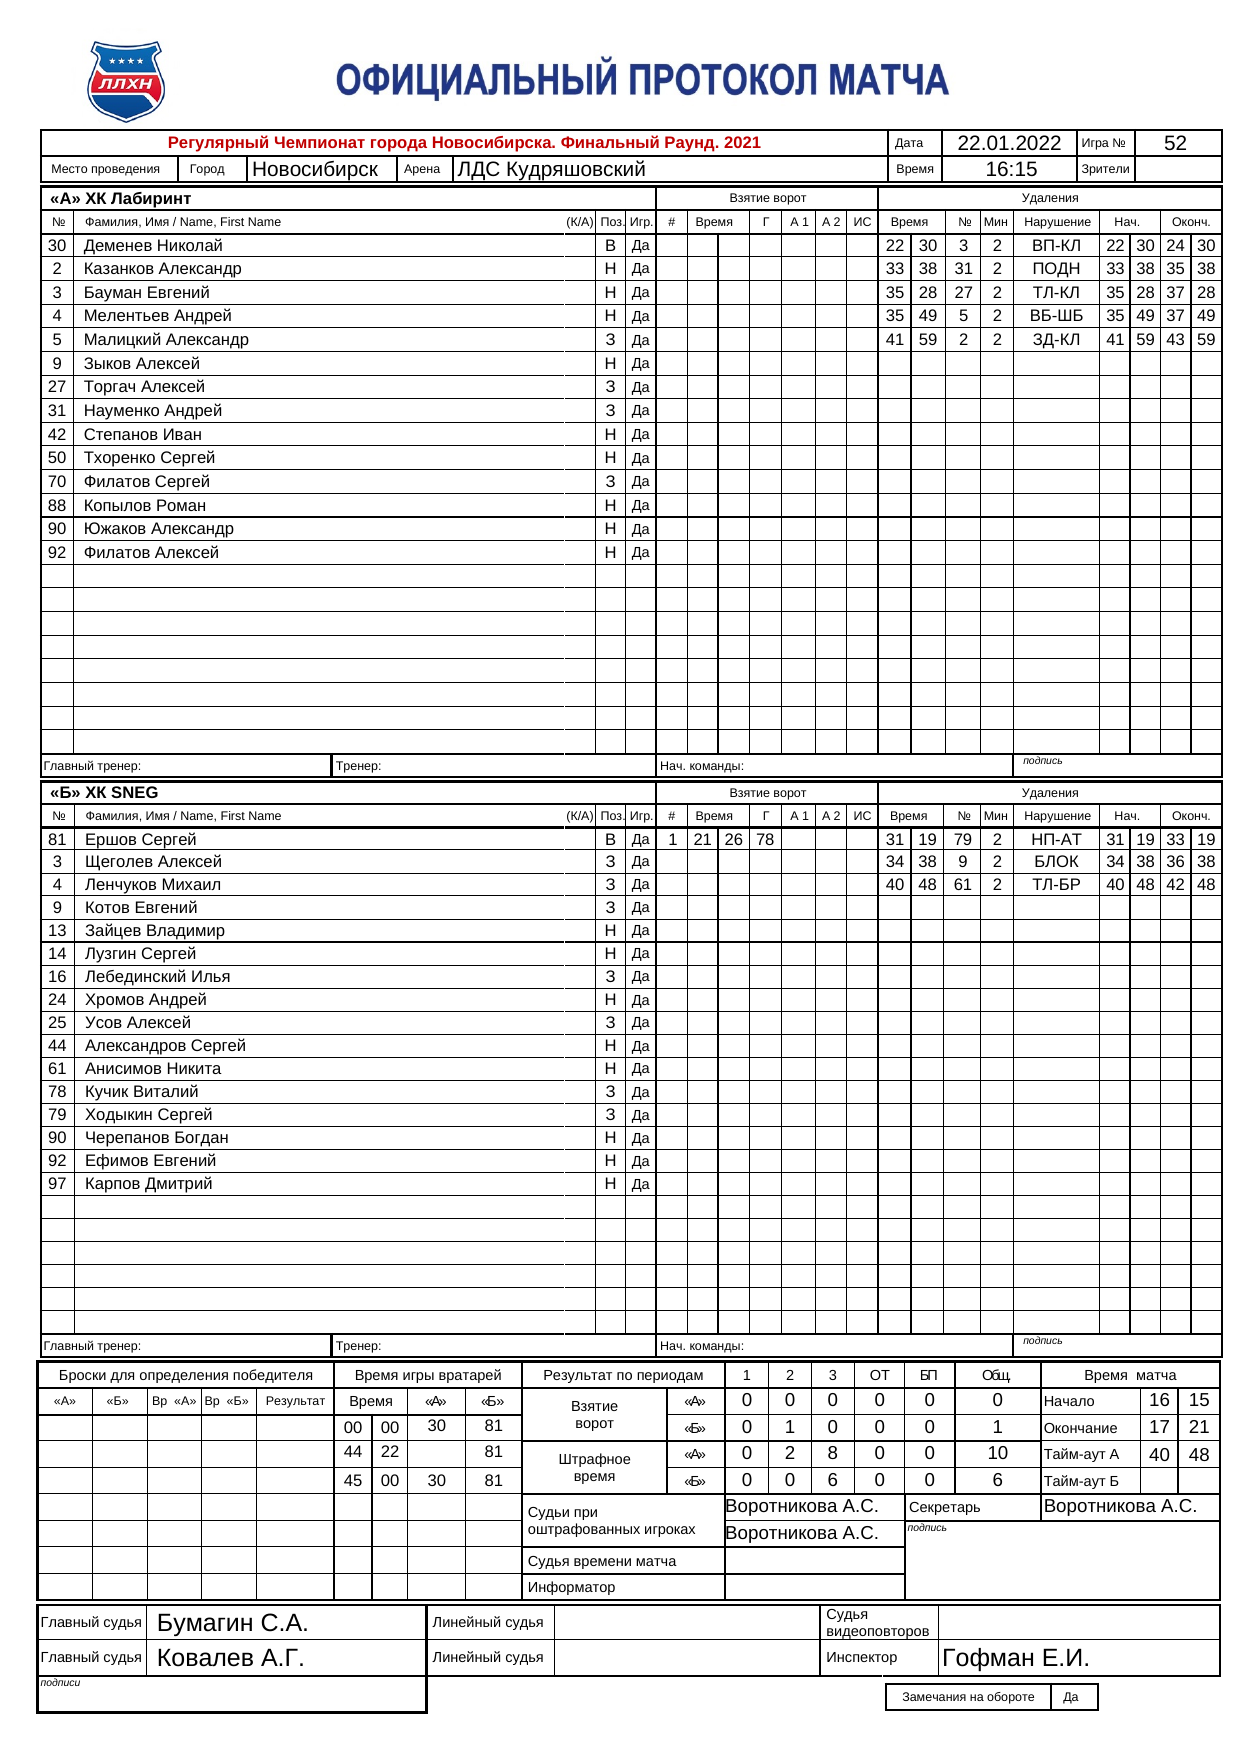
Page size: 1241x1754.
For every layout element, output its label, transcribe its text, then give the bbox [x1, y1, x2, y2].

table_cell [39, 1441, 92, 1467]
table_cell [565, 305, 595, 327]
table_cell Щеголев Алексей [75, 850, 564, 872]
table_cell [93, 1416, 147, 1440]
table_cell 44 [335, 1441, 371, 1467]
table_cell 61 [42, 1058, 74, 1079]
table_cell [750, 943, 781, 964]
table_cell [1014, 1196, 1099, 1218]
table_cell НП-АТ [1014, 829, 1099, 849]
table_cell Судьи при оштрафованных игроках [523, 1495, 724, 1546]
table_cell 92 [42, 541, 73, 564]
table_cell [1100, 1219, 1129, 1241]
table_cell Фамилия, Имя / Name, First Name [74, 211, 565, 233]
table_cell [719, 989, 749, 1011]
table_cell 19 [912, 829, 943, 849]
table_cell [912, 541, 945, 564]
table_cell Вр «А» [148, 1389, 201, 1413]
table_cell [719, 1035, 749, 1057]
table_cell [719, 850, 749, 872]
table_cell [879, 518, 910, 540]
table_cell [1014, 1265, 1099, 1287]
table_cell [626, 1196, 655, 1218]
table_cell 33 [1100, 257, 1129, 280]
table_cell [42, 588, 73, 611]
table_cell [847, 1196, 877, 1218]
table_cell [1161, 896, 1190, 918]
table_cell [816, 966, 846, 987]
table_cell [657, 612, 687, 634]
table_cell [657, 707, 687, 729]
table_cell [657, 1311, 687, 1333]
table_cell [1014, 518, 1099, 540]
table_cell «Б» [93, 1389, 147, 1413]
table_cell Малицкий Александр [74, 328, 564, 351]
table_cell [466, 1494, 521, 1520]
table_cell Да [626, 281, 655, 303]
table_cell [1131, 989, 1160, 1011]
table_cell [565, 257, 595, 280]
table_header «Б» ХК SNEG [42, 783, 655, 803]
table_cell [657, 966, 687, 987]
table_cell 90 [42, 518, 73, 540]
table_cell 2 [981, 328, 1013, 351]
table_cell [719, 1081, 749, 1103]
table_cell [912, 399, 945, 422]
table_cell «А» [408, 1389, 465, 1413]
table_cell [1192, 636, 1221, 658]
table_cell 0 [956, 1389, 1040, 1413]
table_cell [750, 281, 781, 303]
table_cell [1192, 1288, 1221, 1310]
table_cell [202, 1547, 256, 1573]
table_cell [1100, 920, 1129, 941]
table_cell [816, 1081, 846, 1103]
table_cell [1100, 376, 1129, 398]
table_cell [335, 1494, 371, 1520]
table_cell Поз. [596, 211, 625, 233]
table_cell [1014, 966, 1099, 987]
table_cell Оконч. [1161, 211, 1221, 233]
table_cell [719, 612, 749, 634]
table_cell 40 [879, 874, 910, 895]
table_cell 34 [1100, 850, 1129, 872]
table_cell [1161, 943, 1190, 964]
table_cell [626, 565, 655, 587]
table_cell [1192, 920, 1221, 941]
table_cell [782, 257, 815, 280]
table_cell В [596, 829, 625, 849]
table_cell [782, 541, 815, 564]
table_cell [466, 1547, 521, 1573]
table_cell [847, 896, 877, 918]
table_cell 2 [981, 257, 1013, 280]
table_cell [719, 943, 749, 964]
table_cell [847, 874, 877, 895]
table_cell [1099, 1682, 1220, 1711]
table_cell [688, 588, 717, 611]
table_cell [75, 1196, 564, 1218]
table_cell [565, 1219, 595, 1241]
table_cell [1131, 1311, 1160, 1333]
table_cell [657, 328, 687, 351]
table_cell Город [179, 157, 246, 181]
table_cell [879, 1127, 910, 1149]
table_cell ЗД-КЛ [1014, 328, 1099, 351]
table_cell [1014, 920, 1099, 941]
table_cell Нарушение [1014, 805, 1099, 826]
table_cell [74, 659, 564, 682]
table_cell № [946, 211, 980, 233]
table_cell [626, 1242, 655, 1264]
table_cell 28 [1192, 281, 1221, 303]
table_cell [1161, 1012, 1190, 1033]
table_cell [719, 659, 749, 682]
table_cell [688, 1288, 717, 1310]
table_cell [816, 376, 846, 398]
table_cell [1192, 612, 1221, 634]
table_cell Г [750, 211, 781, 233]
table_header Да [1052, 1685, 1097, 1709]
table_cell [912, 1311, 943, 1333]
table_cell [657, 305, 687, 327]
table_cell [981, 920, 1013, 941]
table_header Замечания на обороте [887, 1685, 1050, 1709]
table_cell [879, 494, 910, 516]
table_cell [981, 683, 1013, 706]
table_cell [626, 707, 655, 729]
table_cell [847, 1081, 877, 1103]
table_cell [1161, 423, 1190, 445]
table_cell Место проведения [42, 157, 177, 181]
table_cell [879, 1150, 910, 1172]
table_cell 70 [42, 470, 73, 493]
table_cell [1100, 683, 1129, 706]
table_cell [148, 1574, 201, 1599]
table_cell [1014, 446, 1099, 469]
table_cell [565, 1012, 595, 1033]
table_cell [816, 1288, 846, 1310]
table_cell [782, 352, 815, 374]
table_cell Филатов Сергей [74, 470, 564, 493]
table_cell [1100, 423, 1129, 445]
table_cell [1161, 1127, 1190, 1149]
table_cell [816, 541, 846, 564]
table_cell [847, 541, 877, 564]
table_cell [657, 850, 687, 872]
table_cell Зайцев Владимир [75, 920, 564, 941]
table_cell [257, 1441, 333, 1467]
table_cell 48 [1192, 874, 1221, 895]
table_cell [879, 989, 910, 1011]
table_cell 22 [879, 235, 910, 256]
table_cell [847, 850, 877, 872]
table_cell [373, 1494, 407, 1520]
table_cell [847, 1173, 877, 1195]
table_cell [688, 1081, 717, 1103]
table_cell [596, 612, 625, 634]
table_cell [847, 1150, 877, 1172]
table_cell [726, 1548, 904, 1573]
table_cell [657, 1127, 687, 1149]
table_cell 34 [879, 850, 910, 872]
table_cell Н [596, 1127, 625, 1149]
table_cell [719, 874, 749, 895]
table_cell [847, 829, 877, 849]
table_cell # [657, 211, 687, 233]
table_cell [1192, 659, 1221, 682]
table_cell [719, 305, 749, 327]
table_cell [782, 1058, 815, 1079]
table_cell [847, 1265, 877, 1287]
table_cell Да [626, 470, 655, 493]
table_cell [946, 352, 980, 374]
table_cell [879, 966, 910, 987]
table_cell [408, 1521, 465, 1546]
table_cell [912, 1012, 943, 1033]
table_cell [719, 1242, 749, 1264]
table_cell 48 [1131, 874, 1160, 895]
table_cell [1131, 494, 1160, 516]
table_cell З [596, 1012, 625, 1033]
table_cell Начало [1042, 1389, 1140, 1413]
table_cell [1100, 1265, 1129, 1287]
table_cell 37 [1161, 281, 1190, 303]
table_cell [981, 1242, 1013, 1264]
table_cell [42, 565, 73, 587]
table_cell [782, 966, 815, 987]
table_cell [879, 1058, 910, 1079]
table_cell [912, 1058, 943, 1079]
table_cell 43 [1161, 328, 1190, 351]
table_cell [688, 850, 717, 872]
table_cell 0 [769, 1389, 811, 1413]
table_cell [750, 850, 781, 872]
table_cell [847, 1288, 877, 1310]
table_cell [42, 707, 73, 729]
table_cell [946, 565, 980, 587]
table_cell [373, 1521, 407, 1546]
table_cell 92 [42, 1150, 74, 1172]
table_cell [782, 1081, 815, 1103]
table_cell 81 [466, 1416, 521, 1440]
table_cell 81 [466, 1441, 521, 1467]
table_cell [596, 1242, 625, 1264]
table_cell ТЛ-КЛ [1014, 281, 1099, 303]
table_cell [981, 1265, 1013, 1287]
table_cell [719, 1196, 749, 1218]
table_cell [565, 850, 595, 872]
table_cell [1192, 1173, 1221, 1195]
table_cell [750, 1173, 781, 1195]
table_cell [75, 1311, 564, 1333]
table_cell [565, 1311, 595, 1333]
table_cell [39, 1574, 92, 1599]
table_cell [1014, 565, 1099, 587]
table_cell [879, 1081, 910, 1103]
table_cell [1131, 920, 1160, 941]
table_cell [688, 1150, 717, 1172]
table_cell [912, 1242, 943, 1264]
table_cell [816, 446, 846, 469]
table_cell 6 [812, 1468, 854, 1493]
table_cell [74, 683, 564, 706]
table_cell [750, 1104, 781, 1126]
table_cell [93, 1547, 147, 1573]
table_cell [596, 683, 625, 706]
table_cell [981, 730, 1013, 753]
table_cell [750, 1150, 781, 1172]
table_cell [750, 920, 781, 941]
table_cell [148, 1494, 201, 1520]
table_cell [719, 281, 749, 303]
table_cell 35 [1161, 257, 1190, 280]
table_cell [912, 352, 945, 374]
table_cell [626, 1311, 655, 1333]
table_cell [565, 1035, 595, 1057]
table_cell [657, 257, 687, 280]
table_cell 0 [855, 1468, 904, 1493]
table_cell [596, 730, 625, 753]
table_cell 35 [879, 281, 910, 303]
table_cell [944, 1311, 980, 1333]
table_cell Да [626, 376, 655, 398]
table_cell 35 [1100, 305, 1129, 327]
table_cell [912, 1104, 943, 1126]
table_cell [1192, 1127, 1221, 1149]
table_cell [981, 1288, 1013, 1310]
table_cell [981, 376, 1013, 398]
table_cell [879, 446, 910, 469]
table_cell [1131, 1265, 1160, 1287]
table_cell Н [596, 1173, 625, 1195]
table_cell [565, 943, 595, 964]
table_cell [750, 1242, 781, 1264]
table_cell [782, 399, 815, 422]
table_cell Ефимов Евгений [75, 1150, 564, 1172]
table_cell [944, 1104, 980, 1126]
table_cell [1100, 943, 1129, 964]
table_cell [688, 518, 717, 540]
table_cell [912, 1035, 943, 1057]
table_cell [1192, 730, 1221, 753]
table_cell [1100, 1196, 1129, 1218]
table_cell 48 [1179, 1441, 1219, 1467]
table_cell [816, 1012, 846, 1033]
table_cell [1100, 518, 1129, 540]
table_header Результат по периодам [523, 1363, 724, 1387]
table_cell [847, 636, 877, 658]
table_cell [1014, 352, 1099, 374]
table_cell [148, 1441, 201, 1467]
table_cell [1131, 1288, 1160, 1310]
table_cell [782, 896, 815, 918]
table_cell [816, 494, 846, 516]
table_header Удаления [879, 188, 1221, 209]
table_cell 27 [42, 376, 73, 398]
table_cell [847, 588, 877, 611]
table_cell Окончание [1042, 1415, 1140, 1440]
table_cell [1100, 1127, 1129, 1149]
table_cell 30 [408, 1416, 465, 1440]
table_cell [626, 636, 655, 658]
table_cell [148, 1547, 201, 1573]
table_cell [750, 352, 781, 374]
table_cell [1192, 1196, 1221, 1218]
table_cell [782, 707, 815, 729]
table_cell [93, 1441, 147, 1467]
table_cell [782, 305, 815, 327]
table_cell 30 [1192, 235, 1221, 256]
table_cell Анисимов Никита [75, 1058, 564, 1079]
table_cell [1161, 659, 1190, 682]
table_cell Филатов Алексей [74, 541, 564, 564]
table_cell [466, 1574, 521, 1599]
table_cell [944, 1196, 980, 1218]
table_cell [688, 920, 717, 941]
table_cell [981, 1311, 1013, 1333]
table_cell [657, 588, 687, 611]
table_cell [782, 235, 815, 256]
table_cell [1131, 446, 1160, 469]
table_cell [912, 920, 943, 941]
table_cell [750, 423, 781, 445]
table_cell [750, 235, 781, 256]
table_cell [750, 399, 781, 422]
table_cell [565, 1265, 595, 1287]
table_cell [565, 446, 595, 469]
table_cell № [42, 211, 73, 233]
table_cell [981, 659, 1013, 682]
table_cell [688, 352, 717, 374]
table_cell [688, 1035, 717, 1057]
table_cell [1161, 470, 1190, 493]
table_cell [782, 565, 815, 587]
table_cell Да [626, 829, 655, 849]
table_cell 0 [855, 1389, 904, 1413]
table_cell [981, 518, 1013, 540]
table_cell З [596, 399, 625, 422]
table_cell [944, 920, 980, 941]
table_cell [719, 565, 749, 587]
table_cell Н [596, 920, 625, 941]
table_cell [750, 966, 781, 987]
table_cell [1192, 376, 1221, 398]
table_cell [42, 1288, 74, 1310]
table_cell Поз. [596, 805, 625, 826]
table_cell А 1 [782, 805, 815, 826]
table_cell [565, 352, 595, 374]
table_cell «Б » [466, 1389, 521, 1413]
table_cell [816, 257, 846, 280]
table_cell [782, 518, 815, 540]
table_cell подпись [1014, 1335, 1221, 1356]
table_cell [944, 1081, 980, 1103]
table_cell [1192, 494, 1221, 516]
table_cell [1192, 1035, 1221, 1057]
table_cell 44 [42, 1035, 74, 1057]
table_cell [657, 1150, 687, 1172]
table_cell [1131, 683, 1160, 706]
table_cell [1100, 470, 1129, 493]
table_cell [816, 1173, 846, 1195]
table_cell [596, 1196, 625, 1218]
table_cell [657, 541, 687, 564]
table_cell Главный тренер: [42, 1335, 330, 1356]
table_cell [946, 636, 980, 658]
table_cell [74, 707, 564, 729]
table_cell [1192, 423, 1221, 445]
table_cell 59 [1131, 328, 1160, 351]
table_cell Мин [981, 805, 1013, 826]
table_cell [719, 352, 749, 374]
table_cell [946, 423, 980, 445]
table_cell [946, 730, 980, 753]
table_cell [816, 235, 846, 256]
table_cell [688, 1173, 717, 1195]
table_cell [912, 565, 945, 587]
table_cell Да [626, 446, 655, 469]
table_cell [657, 636, 687, 658]
table_cell 38 [1192, 257, 1221, 280]
table_cell [981, 943, 1013, 964]
table_cell [719, 470, 749, 493]
table_cell [981, 1012, 1013, 1033]
table_cell [1014, 1219, 1099, 1241]
table_cell [1100, 565, 1129, 587]
table_cell [816, 1219, 846, 1241]
table_cell [719, 328, 749, 351]
table_cell [1192, 896, 1221, 918]
table_cell Да [626, 423, 655, 445]
table_cell [688, 1219, 717, 1241]
table_cell [657, 920, 687, 941]
table_cell Время [688, 805, 749, 826]
table_cell Тайм-аут Б [1042, 1468, 1140, 1493]
table_cell Результат [257, 1389, 333, 1413]
table_cell 36 [1161, 850, 1190, 872]
table_cell [847, 1242, 877, 1264]
table_cell [981, 352, 1013, 374]
table_cell [782, 376, 815, 398]
table_cell [1131, 1196, 1160, 1218]
table_header 1 [726, 1363, 768, 1387]
table_cell [912, 423, 945, 445]
table_cell «А» [39, 1389, 92, 1413]
table_cell 79 [42, 1104, 74, 1126]
table_cell [1161, 636, 1190, 658]
table_cell [879, 943, 910, 964]
table_cell [750, 683, 781, 706]
table_cell 78 [42, 1081, 74, 1103]
table_header Регулярный Чемпионат города Новосибирска. Финальный Раунд. 2021 [42, 131, 887, 155]
table_cell «А» [668, 1389, 724, 1413]
table_cell [847, 1058, 877, 1079]
table_cell [688, 943, 717, 964]
table_cell [1131, 376, 1160, 398]
table_cell [847, 659, 877, 682]
table_cell [879, 1035, 910, 1057]
table_cell [565, 399, 595, 422]
table_cell ВБ-ШБ [1014, 305, 1099, 327]
table_cell [1161, 1196, 1190, 1218]
table_cell [847, 494, 877, 516]
table_cell [816, 328, 846, 351]
table_cell Деменев Николай [74, 235, 564, 256]
table_cell [1136, 157, 1221, 181]
table_header Время матча [1042, 1363, 1219, 1387]
table_cell [688, 1012, 717, 1033]
table_cell Да [626, 850, 655, 872]
table_cell [816, 1035, 846, 1057]
table_cell ЛДС Кудряшовский [454, 157, 887, 181]
table_cell 1 [657, 829, 687, 849]
table_cell [879, 1242, 910, 1264]
table_cell [39, 1494, 92, 1520]
table_cell [202, 1494, 256, 1520]
table_cell [148, 1468, 201, 1493]
table_cell [816, 636, 846, 658]
table_cell [912, 989, 943, 1011]
table_cell Г [750, 805, 781, 826]
table_cell 38 [1131, 257, 1160, 280]
table_cell [1131, 612, 1160, 634]
table_cell [981, 1150, 1013, 1172]
table_cell Н [596, 989, 625, 1011]
table_cell [879, 1173, 910, 1195]
table_cell [42, 1196, 74, 1218]
table_cell [565, 281, 595, 303]
table_cell [750, 588, 781, 611]
table_cell [782, 1012, 815, 1033]
table_cell [42, 636, 73, 658]
table_cell [912, 943, 943, 964]
table_cell (К/А) [565, 211, 595, 233]
table_cell [912, 896, 943, 918]
table_cell 00 [373, 1416, 407, 1440]
table_cell [1179, 1468, 1219, 1493]
table_cell [1100, 612, 1129, 634]
table_cell ТЛ-БР [1014, 874, 1099, 895]
table_cell [1131, 588, 1160, 611]
table_cell [688, 1104, 717, 1126]
table_cell А 2 [816, 805, 846, 826]
table_cell 24 [1161, 235, 1190, 256]
table_cell Мелентьев Андрей [74, 305, 564, 327]
table_cell [912, 1150, 943, 1172]
table_cell [944, 1035, 980, 1057]
table_cell З [596, 1104, 625, 1126]
table_cell [688, 966, 717, 987]
table_cell Н [596, 1058, 625, 1079]
table_cell [688, 730, 717, 753]
table_cell [1131, 518, 1160, 540]
table_cell Н [596, 446, 625, 469]
table_cell [782, 943, 815, 964]
table_cell [879, 730, 910, 753]
table_cell [1161, 1311, 1190, 1333]
table_cell [565, 1288, 595, 1310]
table_cell [879, 1196, 910, 1218]
table_cell 4 [42, 874, 74, 895]
table_cell [981, 565, 1013, 587]
table_cell [912, 730, 945, 753]
table_cell [565, 235, 595, 256]
table_cell 81 [42, 829, 74, 849]
table_cell [981, 707, 1013, 729]
table_cell [1131, 541, 1160, 564]
table_cell 30 [42, 235, 73, 256]
table_cell [626, 659, 655, 682]
table_cell 3 [946, 235, 980, 256]
table_cell Н [596, 1150, 625, 1172]
table_cell [42, 1265, 74, 1287]
table_cell [719, 1311, 749, 1333]
table_header Взятие ворот [657, 783, 877, 803]
table_cell 50 [42, 446, 73, 469]
table_cell [93, 1494, 147, 1520]
table_cell Степанов Иван [74, 423, 564, 445]
table_cell [657, 896, 687, 918]
table_cell [1161, 1242, 1190, 1264]
table_cell [74, 636, 564, 658]
table_cell [847, 1012, 877, 1033]
table_cell [782, 850, 815, 872]
table_cell [946, 470, 980, 493]
table_cell 0 [726, 1389, 768, 1413]
table_cell Новосибирск [248, 157, 396, 181]
table_cell [879, 896, 910, 918]
table_cell [719, 588, 749, 611]
table_cell [657, 423, 687, 445]
table_cell 2 [946, 328, 980, 351]
table_cell [782, 1104, 815, 1126]
table_cell [750, 1196, 781, 1218]
table_cell 28 [912, 281, 945, 303]
table_cell [1131, 1219, 1160, 1241]
table_cell [981, 896, 1013, 918]
table_cell БЛОК [1014, 850, 1099, 872]
table_cell Воротникова А.С. [726, 1521, 904, 1546]
table_cell [688, 281, 717, 303]
table_cell [750, 257, 781, 280]
table_header Время игры вратарей [335, 1363, 521, 1387]
table_cell [1014, 1035, 1099, 1057]
table_cell [1014, 636, 1099, 658]
table_cell [1014, 943, 1099, 964]
table_cell [816, 305, 846, 327]
table_cell [1192, 565, 1221, 587]
table_cell [879, 1104, 910, 1126]
table_cell [946, 541, 980, 564]
table_cell [657, 1288, 687, 1310]
table_cell [847, 1104, 877, 1126]
table_cell 10 [956, 1442, 1040, 1467]
table_cell [816, 423, 846, 445]
table_cell [1100, 1058, 1129, 1079]
table_cell [847, 707, 877, 729]
table_cell [719, 541, 749, 564]
table_cell [719, 1012, 749, 1033]
table_cell [816, 943, 846, 964]
table_cell [1192, 943, 1221, 964]
table_cell [981, 966, 1013, 987]
table_cell [782, 1150, 815, 1172]
table_cell [1192, 966, 1221, 987]
table_cell [946, 612, 980, 634]
table_cell 33 [1161, 829, 1190, 849]
table_cell [657, 659, 687, 682]
table_cell Н [596, 305, 625, 327]
table_cell [782, 1219, 815, 1241]
table_cell Да [626, 541, 655, 564]
table_header 52 [1136, 131, 1221, 155]
table_cell [596, 1219, 625, 1241]
table_cell [657, 352, 687, 374]
table_cell Да [626, 1127, 655, 1149]
table_cell 40 [1141, 1441, 1177, 1467]
table_cell [1014, 1288, 1099, 1310]
table_cell Да [626, 1150, 655, 1172]
table_cell Черепанов Богдан [75, 1127, 564, 1149]
table_cell Хромов Андрей [75, 989, 564, 1011]
table_cell [1192, 1104, 1221, 1126]
table_cell [565, 1058, 595, 1079]
table_cell [879, 376, 910, 398]
table_cell 35 [879, 305, 910, 327]
table_cell [688, 541, 717, 564]
table_cell [688, 1265, 717, 1287]
table_cell [1161, 1035, 1190, 1057]
table_cell [1014, 494, 1099, 516]
table_cell [719, 376, 749, 398]
table_cell [565, 1081, 595, 1103]
table_cell Да [626, 399, 655, 422]
table_cell [75, 1265, 564, 1287]
table_cell [688, 612, 717, 634]
table_cell 48 [912, 874, 943, 895]
table_cell [719, 920, 749, 941]
table_cell [688, 707, 717, 729]
table_cell [1014, 1127, 1099, 1149]
table_cell [257, 1416, 333, 1440]
table_cell 1 [956, 1415, 1040, 1440]
table_cell [879, 1288, 910, 1310]
table_cell 21 [1179, 1415, 1219, 1440]
table_cell Ковалев А.Г. [147, 1640, 425, 1675]
table_cell [879, 1219, 910, 1241]
table_cell [148, 1521, 201, 1546]
table_cell [750, 518, 781, 540]
table_cell [657, 565, 687, 587]
table_cell [750, 494, 781, 516]
table_cell З [596, 1081, 625, 1103]
table_cell 38 [1131, 850, 1160, 872]
table_cell Да [626, 1104, 655, 1126]
table_cell [750, 1058, 781, 1079]
table_cell [944, 1150, 980, 1172]
table_cell [626, 1219, 655, 1241]
table_cell Нач. команды: [657, 755, 1012, 776]
table_cell В [596, 235, 625, 256]
table_cell 30 [1131, 235, 1160, 256]
table_cell [688, 328, 717, 351]
table_cell [847, 1127, 877, 1149]
table_cell 59 [912, 328, 945, 351]
table_cell [257, 1468, 333, 1493]
table_cell Лебединский Илья [75, 966, 564, 987]
table_cell 81 [466, 1468, 521, 1493]
table_cell [750, 707, 781, 729]
table_cell 88 [42, 494, 73, 516]
table_cell [944, 896, 980, 918]
table_cell [782, 423, 815, 445]
table_cell [981, 399, 1013, 422]
table_cell [1192, 541, 1221, 564]
table_cell [750, 896, 781, 918]
table_cell 22 [373, 1441, 407, 1467]
table_cell [816, 850, 846, 872]
table_cell 2 [981, 850, 1013, 872]
table_cell «Б» [668, 1468, 724, 1493]
table_cell Нач. команды: [657, 1335, 1012, 1356]
table_cell [1100, 896, 1129, 918]
table_cell [944, 1219, 980, 1241]
table_cell 42 [1161, 874, 1190, 895]
table_cell [1192, 470, 1221, 493]
table_cell [879, 1012, 910, 1033]
table_cell [847, 1311, 877, 1333]
table_cell [1131, 1012, 1160, 1033]
table_cell [816, 612, 846, 634]
table_cell [466, 1521, 521, 1546]
table_cell [657, 1012, 687, 1033]
table_cell [1014, 612, 1099, 634]
table_cell [719, 235, 749, 256]
table_cell [816, 588, 846, 611]
table_cell 38 [912, 850, 943, 872]
table_cell [847, 920, 877, 941]
table_cell Арена [398, 157, 452, 181]
table_cell Да [626, 989, 655, 1011]
table_cell [1014, 1012, 1099, 1033]
table_cell [657, 1035, 687, 1057]
table_cell Да [626, 943, 655, 964]
table_cell [626, 730, 655, 753]
table_cell [1100, 1288, 1129, 1310]
table_cell 35 [1100, 281, 1129, 303]
table_cell Фамилия, Имя / Name, First Name [75, 805, 565, 826]
table_cell [847, 1035, 877, 1057]
table_cell [883, 1677, 1220, 1681]
table_cell 00 [373, 1468, 407, 1493]
table_cell [939, 1606, 1219, 1639]
table_cell [565, 659, 595, 682]
table_cell [257, 1521, 333, 1546]
table_cell 0 [905, 1415, 954, 1440]
table_header «А» ХК Лабиринт [42, 188, 655, 209]
table_cell [1161, 541, 1190, 564]
table_cell [555, 1606, 819, 1639]
table_cell [335, 1547, 371, 1573]
table_cell [750, 1311, 781, 1333]
table_cell [565, 565, 595, 587]
table_cell [981, 423, 1013, 445]
table_cell [42, 1311, 74, 1333]
table_cell 24 [42, 989, 74, 1011]
table_cell [847, 1219, 877, 1241]
table_cell [912, 707, 945, 729]
table_cell 25 [42, 1012, 74, 1033]
table_cell [847, 281, 877, 303]
table_cell [1192, 1311, 1221, 1333]
table_cell [565, 1104, 595, 1126]
table_cell [565, 1150, 595, 1172]
table_cell [944, 966, 980, 987]
table_header Взятие ворот [657, 188, 877, 209]
table_cell [782, 1242, 815, 1264]
table_cell [74, 612, 564, 634]
table_cell [596, 565, 625, 587]
table_cell Тренер: [333, 1335, 655, 1356]
table_cell [1131, 659, 1160, 682]
table_cell [1131, 352, 1160, 374]
table_cell [944, 1173, 980, 1195]
table_cell 90 [42, 1127, 74, 1149]
table_cell [596, 588, 625, 611]
table_cell [879, 1265, 910, 1287]
table_cell [879, 588, 910, 611]
table_cell Да [626, 518, 655, 540]
table_cell [257, 1574, 333, 1599]
table_cell [1131, 423, 1160, 445]
table_cell [1131, 1104, 1160, 1126]
table_cell (К/А) [565, 805, 595, 826]
table_header 22.01.2022 [943, 131, 1076, 155]
table_cell [688, 305, 717, 327]
table_cell [688, 423, 717, 445]
table_cell [782, 1127, 815, 1149]
table_cell [596, 659, 625, 682]
table_cell [1161, 730, 1190, 753]
table_cell 5 [946, 305, 980, 327]
table_cell [1014, 423, 1099, 445]
table_cell [719, 683, 749, 706]
table_cell [1100, 966, 1129, 987]
table_cell [1192, 518, 1221, 540]
table_cell [1014, 707, 1099, 729]
table_cell [257, 1547, 333, 1573]
table_cell [847, 257, 877, 280]
table_cell 2 [981, 305, 1013, 327]
table_cell 5 [42, 328, 73, 351]
table_cell [565, 612, 595, 634]
table_cell 41 [879, 328, 910, 351]
table_cell [750, 1127, 781, 1149]
table_cell ИС [847, 805, 877, 826]
table_cell 0 [855, 1442, 904, 1467]
table_cell 0 [812, 1415, 854, 1440]
table_cell Мин [981, 211, 1013, 233]
table_cell 17 [1141, 1415, 1177, 1440]
table_cell Н [596, 1035, 625, 1057]
table_cell [1161, 966, 1190, 987]
table_cell [565, 683, 595, 706]
table_cell [719, 1127, 749, 1149]
table_cell [879, 920, 910, 941]
table_cell [912, 1219, 943, 1241]
table_cell [879, 470, 910, 493]
table_cell [816, 730, 846, 753]
table_cell [39, 1547, 92, 1573]
table_cell [750, 659, 781, 682]
table_cell [1161, 1219, 1190, 1241]
table_cell [847, 352, 877, 374]
table_cell ИС [847, 211, 877, 233]
table_cell Да [626, 966, 655, 987]
table_cell Штрафное время [523, 1442, 666, 1493]
table_cell [750, 730, 781, 753]
table_cell Да [626, 257, 655, 280]
table_cell [1100, 588, 1129, 611]
table_cell Время [688, 211, 749, 233]
table_cell [1131, 565, 1160, 587]
table_cell 19 [1192, 829, 1221, 849]
table_cell [1014, 1150, 1099, 1172]
table_cell [782, 874, 815, 895]
table_cell [981, 494, 1013, 516]
table_cell Лузгин Сергей [75, 943, 564, 964]
table_cell Вр «Б» [202, 1389, 256, 1413]
table_cell [847, 328, 877, 351]
table_cell [1131, 636, 1160, 658]
table_cell 31 [1100, 829, 1129, 849]
table_cell [657, 1104, 687, 1126]
table_cell 49 [1131, 305, 1160, 327]
table_cell [782, 829, 815, 849]
table_cell Усов Алексей [75, 1012, 564, 1033]
table_cell Торгач Алексей [74, 376, 564, 398]
table_cell [816, 518, 846, 540]
table_cell [946, 588, 980, 611]
table_header ОТ [855, 1363, 904, 1387]
table_cell [202, 1416, 256, 1440]
table_cell [981, 1127, 1013, 1149]
table_cell [565, 494, 595, 516]
table_cell [565, 896, 595, 918]
table_cell [565, 874, 595, 895]
table_cell [93, 1574, 147, 1599]
table_cell 6 [956, 1468, 1040, 1493]
table_cell [1131, 943, 1160, 964]
table_cell [1014, 683, 1099, 706]
table_cell [565, 376, 595, 398]
table_cell Да [626, 1035, 655, 1057]
table_cell [657, 1265, 687, 1287]
table_cell 28 [1131, 281, 1160, 303]
table_cell [879, 1311, 910, 1333]
table_cell [847, 423, 877, 445]
table_cell [657, 1058, 687, 1079]
table_cell [879, 399, 910, 422]
table_cell [1192, 707, 1221, 729]
table_cell Науменко Андрей [74, 399, 564, 422]
table_cell «А» [668, 1442, 724, 1467]
table_cell [596, 707, 625, 729]
table_cell [912, 518, 945, 540]
table_cell [944, 1127, 980, 1149]
table_cell [565, 989, 595, 1011]
table_cell 31 [42, 399, 73, 422]
table_cell [912, 494, 945, 516]
table_cell [782, 659, 815, 682]
table_cell 16 [42, 966, 74, 987]
table_cell [42, 1242, 74, 1264]
table_cell [408, 1547, 465, 1573]
table_cell [912, 612, 945, 634]
table_cell [981, 612, 1013, 634]
table_cell [847, 612, 877, 634]
table_cell [912, 966, 943, 987]
table_cell [657, 376, 687, 398]
table_cell 1 [769, 1415, 811, 1440]
table_cell [726, 1575, 904, 1599]
table_cell [1014, 1104, 1099, 1126]
table_cell [555, 1640, 819, 1675]
table_cell [1100, 541, 1129, 564]
table_cell [373, 1574, 407, 1599]
table_cell [847, 305, 877, 327]
table_cell [1161, 989, 1190, 1011]
table_cell З [596, 874, 625, 895]
table_cell [688, 636, 717, 658]
table_header Дата [889, 131, 941, 155]
table_cell Ершов Сергей [75, 829, 564, 849]
table_cell [1161, 446, 1190, 469]
table_cell [565, 1173, 595, 1195]
table_cell Нач. [1100, 805, 1160, 826]
table_cell [1192, 399, 1221, 422]
table_cell [750, 305, 781, 327]
table_cell 2 [981, 874, 1013, 895]
table_cell [688, 494, 717, 516]
table_cell З [596, 376, 625, 398]
table_cell [657, 874, 687, 895]
table_cell 40 [1100, 874, 1129, 895]
table_cell [1131, 707, 1160, 729]
table_cell [657, 943, 687, 964]
table_cell 41 [1100, 328, 1129, 351]
table_cell [1161, 1104, 1190, 1126]
table_cell З [596, 850, 625, 872]
table_cell [981, 588, 1013, 611]
table_cell [750, 989, 781, 1011]
table_cell [879, 683, 910, 706]
table_cell [847, 966, 877, 987]
table_cell 49 [912, 305, 945, 327]
table_cell Да [626, 352, 655, 374]
table_cell [1100, 494, 1129, 516]
table_cell [1100, 707, 1129, 729]
table_cell [565, 707, 595, 729]
table_cell [879, 659, 910, 682]
table_cell [202, 1574, 256, 1599]
table_cell [750, 328, 781, 351]
table_cell [719, 494, 749, 516]
table_header Игра № [1078, 131, 1134, 155]
table_cell 19 [1131, 829, 1160, 849]
table_cell [719, 399, 749, 422]
table_cell [719, 966, 749, 987]
table_cell [1014, 1081, 1099, 1103]
table_cell [688, 1058, 717, 1079]
table_cell [657, 1173, 687, 1195]
table_cell Время [879, 211, 945, 233]
table_cell [1161, 352, 1190, 374]
table_cell [816, 565, 846, 587]
table_cell Воротникова А.С. [726, 1495, 904, 1520]
table_cell 00 [335, 1416, 371, 1440]
table_cell Карпов Дмитрий [75, 1173, 564, 1195]
table_cell [912, 636, 945, 658]
table_cell Да [626, 1058, 655, 1079]
table_cell [1100, 1311, 1129, 1333]
table_cell подписи [39, 1677, 425, 1711]
table_cell Южаков Александр [74, 518, 564, 540]
table_cell Линейный судья [428, 1606, 554, 1639]
table_cell [816, 874, 846, 895]
table_cell [565, 636, 595, 658]
table_cell [39, 1521, 92, 1546]
table_cell [657, 1219, 687, 1241]
table_cell [912, 1196, 943, 1218]
table_cell [42, 683, 73, 706]
table_cell [944, 1058, 980, 1079]
table_cell [719, 1104, 749, 1126]
table_cell [657, 518, 687, 540]
table_cell [847, 518, 877, 540]
table_cell [1161, 565, 1190, 587]
table_header Общ. [956, 1363, 1040, 1387]
table_cell [565, 328, 595, 351]
table_cell [719, 1288, 749, 1310]
table_cell [1161, 920, 1190, 941]
table_cell [782, 730, 815, 753]
table_cell [719, 707, 749, 729]
table_cell [847, 235, 877, 256]
table_cell [1014, 1242, 1099, 1264]
table_cell [1192, 989, 1221, 1011]
table_cell А 2 [816, 211, 846, 233]
table_cell [912, 1265, 943, 1287]
table_cell Воротникова А.С. [1042, 1495, 1219, 1520]
table_cell [946, 446, 980, 469]
table_cell 16:15 [943, 157, 1076, 181]
table_cell 21 [688, 829, 717, 849]
table_cell [1100, 1242, 1129, 1264]
table_cell З [596, 896, 625, 918]
table_cell Да [626, 494, 655, 516]
table_cell Главный судья [39, 1606, 146, 1639]
table_cell [944, 989, 980, 1011]
table_cell Да [626, 874, 655, 895]
table_cell [1100, 1012, 1129, 1033]
table_cell 38 [912, 257, 945, 280]
table_cell [565, 423, 595, 445]
table_cell [1131, 470, 1160, 493]
table_cell [847, 446, 877, 469]
table_cell [596, 1288, 625, 1310]
table_cell [688, 235, 717, 256]
table_cell [750, 1265, 781, 1287]
table_cell [816, 1058, 846, 1079]
table_cell [565, 1242, 595, 1264]
table_cell [565, 541, 595, 564]
table_cell [75, 1219, 564, 1241]
table_cell Н [596, 423, 625, 445]
table_cell [750, 1081, 781, 1103]
table_cell 0 [726, 1415, 768, 1440]
table_cell Н [596, 943, 625, 964]
table_cell Главный тренер: [42, 755, 330, 776]
table_cell [981, 446, 1013, 469]
table_cell 79 [944, 829, 980, 849]
table_cell [946, 518, 980, 540]
table_cell 27 [946, 281, 980, 303]
table_cell [816, 829, 846, 849]
table_cell 78 [750, 829, 781, 849]
table_cell # [657, 805, 687, 826]
table_cell [626, 1265, 655, 1287]
table_cell 26 [719, 829, 749, 849]
table_cell Зыков Алексей [74, 352, 564, 374]
table_cell [688, 376, 717, 398]
table_cell [750, 612, 781, 634]
table_cell Инспектор [821, 1640, 938, 1675]
table_cell [879, 423, 910, 445]
table_cell Н [596, 518, 625, 540]
table_cell [782, 1288, 815, 1310]
table_cell 38 [1192, 850, 1221, 872]
table_cell [946, 494, 980, 516]
table_cell [1192, 446, 1221, 469]
table_cell [1014, 659, 1099, 682]
table_cell 0 [726, 1442, 768, 1467]
table_cell [879, 636, 910, 658]
table_cell [565, 1196, 595, 1218]
table_cell [75, 1288, 564, 1310]
table_cell [981, 1035, 1013, 1057]
table_cell [565, 1127, 595, 1149]
table_cell [626, 1288, 655, 1310]
table_cell Тренер: [333, 755, 655, 776]
table_cell [688, 399, 717, 422]
table_cell 0 [855, 1415, 904, 1440]
table_cell [1131, 399, 1160, 422]
table_cell 37 [1161, 305, 1190, 327]
table_cell [1192, 1265, 1221, 1287]
table_cell [750, 446, 781, 469]
table_cell ПОДН [1014, 257, 1099, 280]
table_cell [565, 966, 595, 987]
table_cell Время [889, 157, 941, 181]
table_header 2 [769, 1363, 811, 1387]
table_cell [816, 896, 846, 918]
table_cell [719, 423, 749, 445]
table_cell [719, 257, 749, 280]
table_cell [657, 470, 687, 493]
table_cell [39, 1468, 92, 1493]
table_cell [816, 1127, 846, 1149]
table_cell Игр. [626, 805, 655, 826]
table_cell [879, 612, 910, 634]
table_cell [1192, 1150, 1221, 1172]
table_cell [1014, 1173, 1099, 1195]
table_cell [719, 518, 749, 540]
table_cell Н [596, 281, 625, 303]
table_cell Время [335, 1389, 407, 1413]
table_cell 42 [42, 423, 73, 445]
table_cell [74, 565, 564, 587]
table_cell 45 [335, 1468, 371, 1493]
table_cell 0 [905, 1442, 954, 1467]
table_cell [944, 1265, 980, 1287]
table_cell 2 [981, 235, 1013, 256]
table_cell [1131, 1081, 1160, 1103]
table_cell [1131, 730, 1160, 753]
table_cell [1192, 588, 1221, 611]
table_cell Секретарь [906, 1495, 1040, 1520]
table_cell [847, 730, 877, 753]
table_cell 4 [42, 305, 73, 327]
table_cell [1131, 896, 1160, 918]
table_cell [657, 235, 687, 256]
table_cell [1014, 588, 1099, 611]
table_cell 30 [408, 1468, 465, 1493]
table_cell Ленчуков Михаил [75, 874, 564, 895]
table_cell [782, 588, 815, 611]
table_cell [719, 1173, 749, 1195]
table_cell [626, 588, 655, 611]
table_cell [946, 659, 980, 682]
table_cell 14 [42, 943, 74, 964]
table_cell Котов Евгений [75, 896, 564, 918]
table_cell [657, 281, 687, 303]
table_cell Нач. [1100, 211, 1160, 233]
table_cell 3 [42, 281, 73, 303]
table_cell [565, 730, 595, 753]
table_cell Да [626, 305, 655, 327]
table_cell 9 [944, 850, 980, 872]
table_cell [1014, 730, 1099, 753]
table_header Броски для определения победителя [39, 1363, 333, 1387]
table_cell [1161, 683, 1190, 706]
table_cell [42, 659, 73, 682]
table_cell [657, 446, 687, 469]
picture [5, 28, 1179, 129]
table_cell [981, 1196, 1013, 1218]
table_cell [944, 943, 980, 964]
table_cell 16 [1141, 1389, 1177, 1413]
table_cell [657, 989, 687, 1011]
table_cell [816, 1150, 846, 1172]
table_cell 9 [42, 896, 74, 918]
table_cell [847, 376, 877, 398]
table_cell [912, 1127, 943, 1149]
table_cell [847, 989, 877, 1011]
table_cell [1100, 1150, 1129, 1172]
table_cell [657, 1081, 687, 1103]
table_cell [816, 920, 846, 941]
table_cell 0 [905, 1389, 954, 1413]
table_cell [782, 494, 815, 516]
table_cell Да [626, 1173, 655, 1195]
table_cell Линейный судья [428, 1640, 554, 1675]
table_cell [1192, 1081, 1221, 1103]
table_header Удаления [879, 783, 1221, 803]
table_cell 15 [1179, 1389, 1219, 1413]
table_cell 31 [946, 257, 980, 280]
table_cell Да [626, 328, 655, 351]
table_cell [202, 1521, 256, 1546]
table_cell [408, 1494, 465, 1520]
table_cell [1161, 588, 1190, 611]
table_cell [782, 683, 815, 706]
table_cell [944, 1288, 980, 1310]
table_cell Да [626, 920, 655, 941]
table_cell [688, 1311, 717, 1333]
table_cell [42, 1219, 74, 1241]
table_cell [719, 1150, 749, 1172]
table_cell [719, 896, 749, 918]
table_cell [816, 1265, 846, 1287]
table_cell [202, 1441, 256, 1467]
table_cell [688, 470, 717, 493]
table_cell [816, 1196, 846, 1218]
table_cell [782, 328, 815, 351]
table_cell [1161, 376, 1190, 398]
table_cell ВП-КЛ [1014, 235, 1099, 256]
table_cell [879, 565, 910, 587]
table_cell [719, 1219, 749, 1241]
table_cell 2 [981, 281, 1013, 303]
table_cell Оконч. [1161, 805, 1221, 826]
table_cell [981, 1219, 1013, 1241]
table_cell подпись [906, 1522, 1219, 1599]
table_cell [782, 281, 815, 303]
table_cell [688, 874, 717, 895]
table_cell 31 [879, 829, 910, 849]
table_cell [944, 1242, 980, 1264]
table_cell [816, 659, 846, 682]
table_cell [912, 588, 945, 611]
table_cell [750, 1288, 781, 1310]
table_cell [1161, 1150, 1190, 1172]
table_cell Да [626, 1012, 655, 1033]
table_cell 97 [42, 1173, 74, 1195]
table_cell Кучик Виталий [75, 1081, 564, 1103]
table_cell 8 [812, 1442, 854, 1467]
table_cell [981, 470, 1013, 493]
table_cell [847, 399, 877, 422]
table_cell Казанков Александр [74, 257, 564, 280]
table_cell Бауман Евгений [74, 281, 564, 303]
table_cell 0 [812, 1389, 854, 1413]
table_cell Да [626, 896, 655, 918]
table_cell [335, 1574, 371, 1599]
table_cell [688, 896, 717, 918]
table_cell [1100, 1104, 1129, 1126]
table_cell [74, 588, 564, 611]
table_cell Время [879, 805, 943, 826]
table_cell [373, 1547, 407, 1573]
table_cell [847, 943, 877, 964]
table_cell [981, 1058, 1013, 1079]
table_cell [408, 1441, 465, 1467]
table_cell [1014, 470, 1099, 493]
table_cell [912, 1081, 943, 1103]
table_cell 13 [42, 920, 74, 941]
table_cell [719, 446, 749, 469]
table_cell [657, 1242, 687, 1264]
table_cell [565, 518, 595, 540]
table_cell [879, 352, 910, 374]
table_cell [596, 636, 625, 658]
table_cell 0 [726, 1468, 768, 1493]
table_cell [782, 989, 815, 1011]
table_cell [946, 399, 980, 422]
table_cell [782, 920, 815, 941]
table_cell [1100, 636, 1129, 658]
table_cell [782, 1035, 815, 1057]
table_cell [750, 541, 781, 564]
table_cell [847, 470, 877, 493]
table_cell [657, 1196, 687, 1218]
table_cell [657, 683, 687, 706]
table_cell [75, 1242, 564, 1264]
table_cell З [596, 470, 625, 493]
table_cell [750, 1012, 781, 1033]
table_cell [981, 1104, 1013, 1126]
table_cell [1141, 1468, 1177, 1493]
table_cell [565, 920, 595, 941]
table_cell [688, 565, 717, 587]
table_cell Ходыкин Сергей [75, 1104, 564, 1126]
table_cell [816, 1311, 846, 1333]
table_cell [981, 541, 1013, 564]
table_cell [782, 1311, 815, 1333]
table_cell [879, 541, 910, 564]
table_cell [1192, 352, 1221, 374]
table_cell [1161, 1288, 1190, 1310]
table_cell [202, 1468, 256, 1493]
table_cell [981, 1081, 1013, 1103]
table_cell [816, 989, 846, 1011]
table_cell Да [626, 1081, 655, 1103]
table_cell [1192, 1012, 1221, 1033]
table_cell [1161, 612, 1190, 634]
table_cell [782, 1196, 815, 1218]
table_cell [688, 1127, 717, 1149]
table_cell [1192, 1058, 1221, 1079]
table_cell [750, 470, 781, 493]
table_cell [565, 470, 595, 493]
table_cell [1100, 1173, 1129, 1195]
table_cell 2 [42, 257, 73, 280]
table_cell [981, 1173, 1013, 1195]
table_cell [1014, 1311, 1099, 1333]
table_cell [565, 829, 595, 849]
table_cell [1100, 989, 1129, 1011]
table_cell [688, 683, 717, 706]
table_cell [782, 612, 815, 634]
table_cell 9 [42, 352, 73, 374]
table_cell [1100, 730, 1129, 753]
table_cell [782, 1173, 815, 1195]
table_cell [1161, 494, 1190, 516]
table_cell [750, 636, 781, 658]
table_cell [750, 1219, 781, 1241]
table_cell 2 [769, 1442, 811, 1467]
table_cell [1131, 1150, 1160, 1172]
table_cell [912, 1288, 943, 1310]
table_cell [1100, 352, 1129, 374]
table_cell Н [596, 541, 625, 564]
table_cell [1014, 399, 1099, 422]
table_cell Нарушение [1014, 211, 1099, 233]
table_cell Информатор [523, 1575, 724, 1599]
table_cell 0 [905, 1468, 954, 1493]
table_cell Н [596, 352, 625, 374]
table_cell [946, 683, 980, 706]
table_cell 0 [769, 1468, 811, 1493]
table_cell Бумагин С.А. [147, 1606, 425, 1639]
table_cell Главный судья [39, 1640, 146, 1675]
table_cell [596, 1311, 625, 1333]
table_cell А 1 [782, 211, 815, 233]
table_cell [782, 470, 815, 493]
table_cell [912, 659, 945, 682]
table_cell [1131, 966, 1160, 987]
table_cell [1131, 1127, 1160, 1149]
table_cell [1192, 1219, 1221, 1241]
table_cell 22 [1100, 235, 1129, 256]
table_cell [42, 612, 73, 634]
table_cell [750, 565, 781, 587]
table_cell [782, 636, 815, 658]
table_cell [148, 1416, 201, 1440]
table_cell [1161, 1081, 1190, 1103]
table_cell [816, 399, 846, 422]
table_cell [719, 636, 749, 658]
table_cell [657, 730, 687, 753]
table_cell № [944, 805, 980, 826]
table_cell [1100, 446, 1129, 469]
table_cell [257, 1494, 333, 1520]
table_cell Судья времени матча [523, 1548, 724, 1573]
table_header 3 [812, 1363, 854, 1387]
table_cell [981, 636, 1013, 658]
table_cell 59 [1192, 328, 1221, 351]
table_cell [1131, 1242, 1160, 1264]
table_cell [912, 683, 945, 706]
table_cell Тхоренко Сергей [74, 446, 564, 469]
table_cell [1131, 1035, 1160, 1057]
table_cell [816, 683, 846, 706]
table_header БП [905, 1363, 954, 1387]
table_cell [688, 1242, 717, 1264]
table_cell [847, 565, 877, 587]
table_cell подпись [1014, 755, 1221, 776]
table_cell [946, 376, 980, 398]
table_cell [688, 989, 717, 1011]
table_cell [912, 376, 945, 398]
table_cell [93, 1468, 147, 1493]
table_cell [1100, 1081, 1129, 1103]
table_cell [1131, 1173, 1160, 1195]
table_cell [39, 1416, 92, 1440]
table_cell [816, 1242, 846, 1264]
table_cell Н [596, 257, 625, 280]
table_cell [596, 1265, 625, 1287]
table_cell [1100, 399, 1129, 422]
table_cell [816, 707, 846, 729]
table_cell [912, 446, 945, 469]
table_cell [688, 659, 717, 682]
table_cell [657, 494, 687, 516]
table_cell [1014, 541, 1099, 564]
table_cell [1161, 707, 1190, 729]
table_cell [750, 376, 781, 398]
table_cell [1161, 1173, 1190, 1195]
table_cell [816, 281, 846, 303]
table_cell [1161, 1058, 1190, 1079]
table_cell [1014, 896, 1099, 918]
table_cell Игр. [626, 211, 655, 233]
table_cell Судья видеоповторов [821, 1606, 938, 1639]
table_cell [719, 1265, 749, 1287]
table_cell Зрители [1078, 157, 1134, 181]
table_cell [944, 1012, 980, 1033]
table_cell [719, 1058, 749, 1079]
table_cell [1161, 1265, 1190, 1287]
table_cell [1014, 989, 1099, 1011]
table_cell [74, 730, 564, 753]
table_cell [688, 446, 717, 469]
table_cell № [42, 805, 74, 826]
table_cell [428, 1677, 882, 1711]
table_cell [408, 1574, 465, 1599]
table_cell [912, 1173, 943, 1195]
table_cell 49 [1192, 305, 1221, 327]
table_cell [93, 1521, 147, 1546]
table_cell Да [626, 235, 655, 256]
table_cell [912, 470, 945, 493]
table_cell [1192, 1242, 1221, 1264]
table_cell Гофман Е.И. [939, 1640, 1219, 1675]
table_cell [879, 707, 910, 729]
table_cell [565, 588, 595, 611]
table_cell [750, 1035, 781, 1057]
table_cell «Б» [668, 1415, 724, 1440]
table_cell [688, 257, 717, 280]
table_cell [42, 730, 73, 753]
table_cell 30 [912, 235, 945, 256]
table_cell [1192, 683, 1221, 706]
table_cell [816, 470, 846, 493]
table_cell [335, 1521, 371, 1546]
table_cell [946, 707, 980, 729]
table_cell [750, 874, 781, 895]
table_cell 61 [944, 874, 980, 895]
table_cell [1131, 1058, 1160, 1079]
table_cell [1014, 376, 1099, 398]
table_cell З [596, 328, 625, 351]
table_cell [1100, 659, 1129, 682]
table_cell 33 [879, 257, 910, 280]
table_cell Копылов Роман [74, 494, 564, 516]
table_cell 2 [981, 829, 1013, 849]
table_cell Александров Сергей [75, 1035, 564, 1057]
table_cell [626, 612, 655, 634]
table_cell 3 [42, 850, 74, 872]
table_cell [657, 399, 687, 422]
table_cell [688, 1196, 717, 1218]
table_cell [782, 446, 815, 469]
table_cell [981, 989, 1013, 1011]
table_cell Тайм-аут А [1042, 1441, 1140, 1467]
table_cell [782, 1265, 815, 1287]
table_cell [1161, 399, 1190, 422]
table_cell [1161, 518, 1190, 540]
table_cell [816, 1104, 846, 1126]
table_cell [1014, 1058, 1099, 1079]
table_cell [1100, 1035, 1129, 1057]
table_cell [626, 683, 655, 706]
table_cell [816, 352, 846, 374]
table_cell [719, 730, 749, 753]
table_cell Н [596, 494, 625, 516]
table_cell Взятие ворот [523, 1389, 666, 1440]
table_cell З [596, 966, 625, 987]
table_cell [847, 683, 877, 706]
